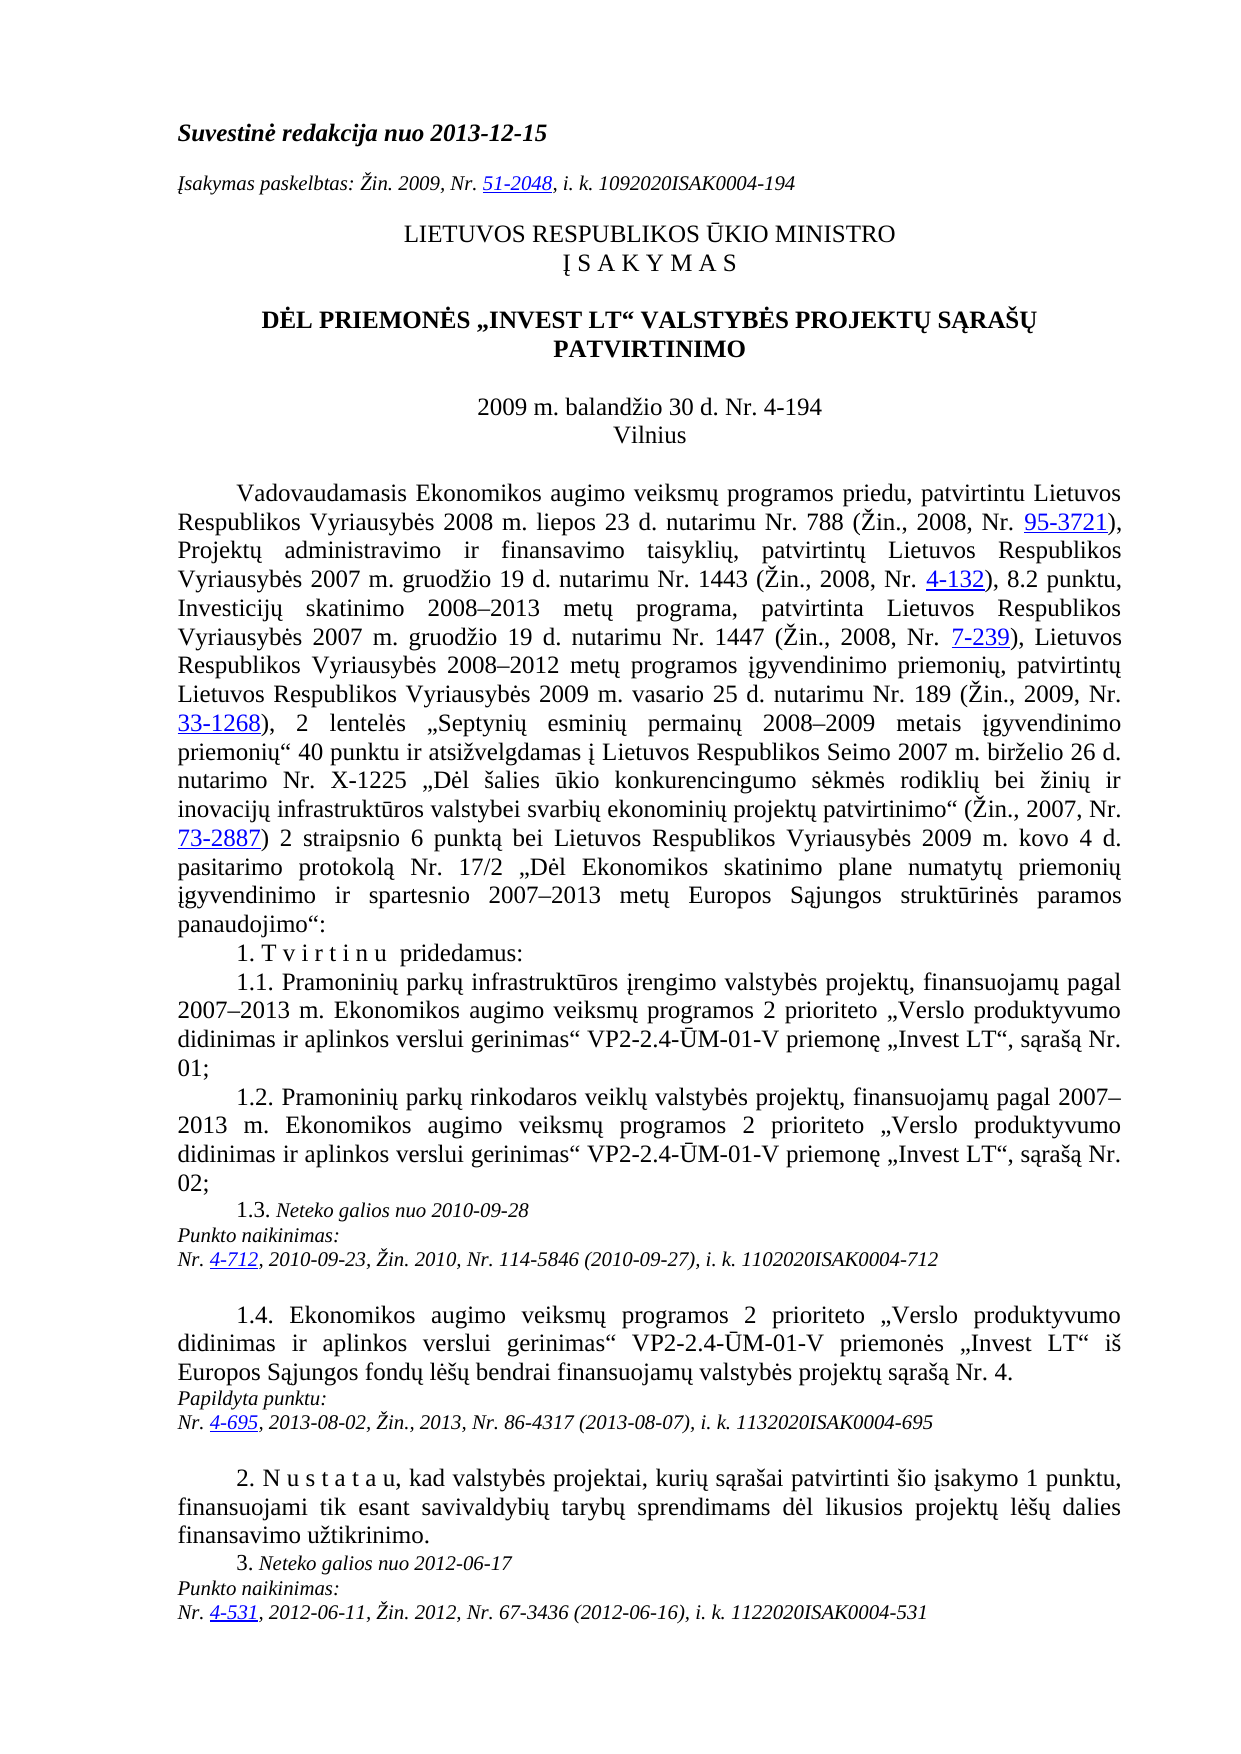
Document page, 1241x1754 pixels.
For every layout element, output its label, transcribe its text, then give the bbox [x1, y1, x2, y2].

text Vilnius [177, 420, 1122, 449]
text 1.2. Pramoninių parkų rinkodaros veiklų valstybės projektų, finansuojamų pagal 2007–2013 m. Ekonomikos augimo veiksmų programos 2 prioriteto „Verslo produktyvumo didinimas ir aplinkos verslui gerinimas“ VP2-2.4-ŪM-01-V priemonę „Invest LT“, sąrašą Nr. 02; [177, 1082, 1122, 1197]
text Vadovaudamasis Ekonomikos augimo veiksmų programos priedu, patvirtintu Lietuvos Respublikos Vyriausybės 2008 m. liepos 23 d. nutarimu Nr. 788 (Žin., 2008, Nr. 95-3721), Projektų administravimo ir finansavimo taisyklių, patvirtintų Lietuvos Respublikos Vyriausybės 2007 m. gruodžio 19 d. nutarimu Nr. 1443 (Žin., 2008, Nr. 4-132), 8.2 punktu, Investicijų skatinimo 2008–2013 metų programa, patvirtinta Lietuvos Respublikos Vyriausybės 2007 m. gruodžio 19 d. nutarimu Nr. 1447 (Žin., 2008, Nr. 7-239), Lietuvos Respublikos Vyriausybės 2008–2012 metų programos įgyvendinimo priemonių, patvirtintų Lietuvos Respublikos Vyriausybės 2009 m. vasario 25 d. nutarimu Nr. 189 (Žin., 2009, Nr. 33-1268), 2 lentelės „Septynių esminių permainų 2008–2009 metais įgyvendinimo priemonių“ 40 punktu ir atsižvelgdamas į Lietuvos Respublikos Seimo 2007 m. birželio 26 d. nutarimo Nr. X-1225 „Dėl šalies ūkio konkurencingumo sėkmės rodiklių bei žinių ir inovacijų infrastruktūros valstybei svarbių ekonominių projektų patvirtinimo“ (Žin., 2007, Nr. 73-2887) 2 straipsnio 6 punktą bei Lietuvos Respublikos Vyriausybės 2009 m. kovo 4 d. pasitarimo protokolą Nr. 17/2 „Dėl Ekonomikos skatinimo plane numatytų priemonių įgyvendinimo ir spartesnio 2007–2013 metų Europos Sąjungos struktūrinės paramos panaudojimo“: [177, 478, 1122, 938]
text 1. Tvirtinu pridedamus: [177, 938, 1122, 967]
text Papildyta punktu: [177, 1386, 1122, 1410]
text 2. Nustatau, kad valstybės projektai, kurių sąrašai patvirtinti šio įsakymo 1 punktu, finansuojami tik esant savivaldybių tarybų sprendimams dėl likusios projektų lėšų dalies finansavimo užtikrinimo. [177, 1463, 1122, 1549]
text Įsakymas paskelbtas: Žin. 2009, Nr. 51-2048, i. k. 1092020ISAK0004-194 [177, 171, 1122, 195]
text Nr. 4-695, 2013-08-02, Žin., 2013, Nr. 86-4317 (2013-08-07), i. k. 1132020ISAK0004-695 [177, 1410, 1122, 1434]
text LIETUVOS RESPUBLIKOS ŪKIO MINISTRO [177, 219, 1122, 248]
text DĖL PRIEMONĖS „INVEST LT“ VALSTYBĖS PROJEKTŲ SĄRAŠŲ PATVIRTINIMO [177, 305, 1122, 363]
text 1.4. Ekonomikos augimo veiksmų programos 2 prioriteto „Verslo produktyvumo didinimas ir aplinkos verslui gerinimas“ VP2-2.4-ŪM-01-V priemonės „Invest LT“ iš Europos Sąjungos fondų lėšų bendrai finansuojamų valstybės projektų sąrašą Nr. 4. [177, 1300, 1122, 1386]
text Punkto naikinimas: [177, 1223, 1122, 1247]
text 2009 m. balandžio 30 d. Nr. 4-194 [177, 392, 1122, 420]
text Nr. 4-712, 2010-09-23, Žin. 2010, Nr. 114-5846 (2010-09-27), i. k. 1102020ISAK0004-712 [177, 1247, 1122, 1271]
text 1.3. Neteko galios nuo 2010-09-28 [177, 1197, 1122, 1223]
text Suvestinė redakcija nuo 2013-12-15 [177, 118, 1122, 147]
text Nr. 4-531, 2012-06-11, Žin. 2012, Nr. 67-3436 (2012-06-16), i. k. 1122020ISAK0004-531 [177, 1599, 1122, 1624]
text 3. Neteko galios nuo 2012-06-17 [177, 1549, 1122, 1576]
text 1.1. Pramoninių parkų infrastruktūros įrengimo valstybės projektų, finansuojamų pagal 2007–2013 m. Ekonomikos augimo veiksmų programos 2 prioriteto „Verslo produktyvumo didinimas ir aplinkos verslui gerinimas“ VP2-2.4-ŪM-01-V priemonę „Invest LT“, sąrašą Nr. 01; [177, 967, 1122, 1082]
text Punkto naikinimas: [177, 1576, 1122, 1599]
text ĮSAKYMAS [177, 248, 1122, 277]
